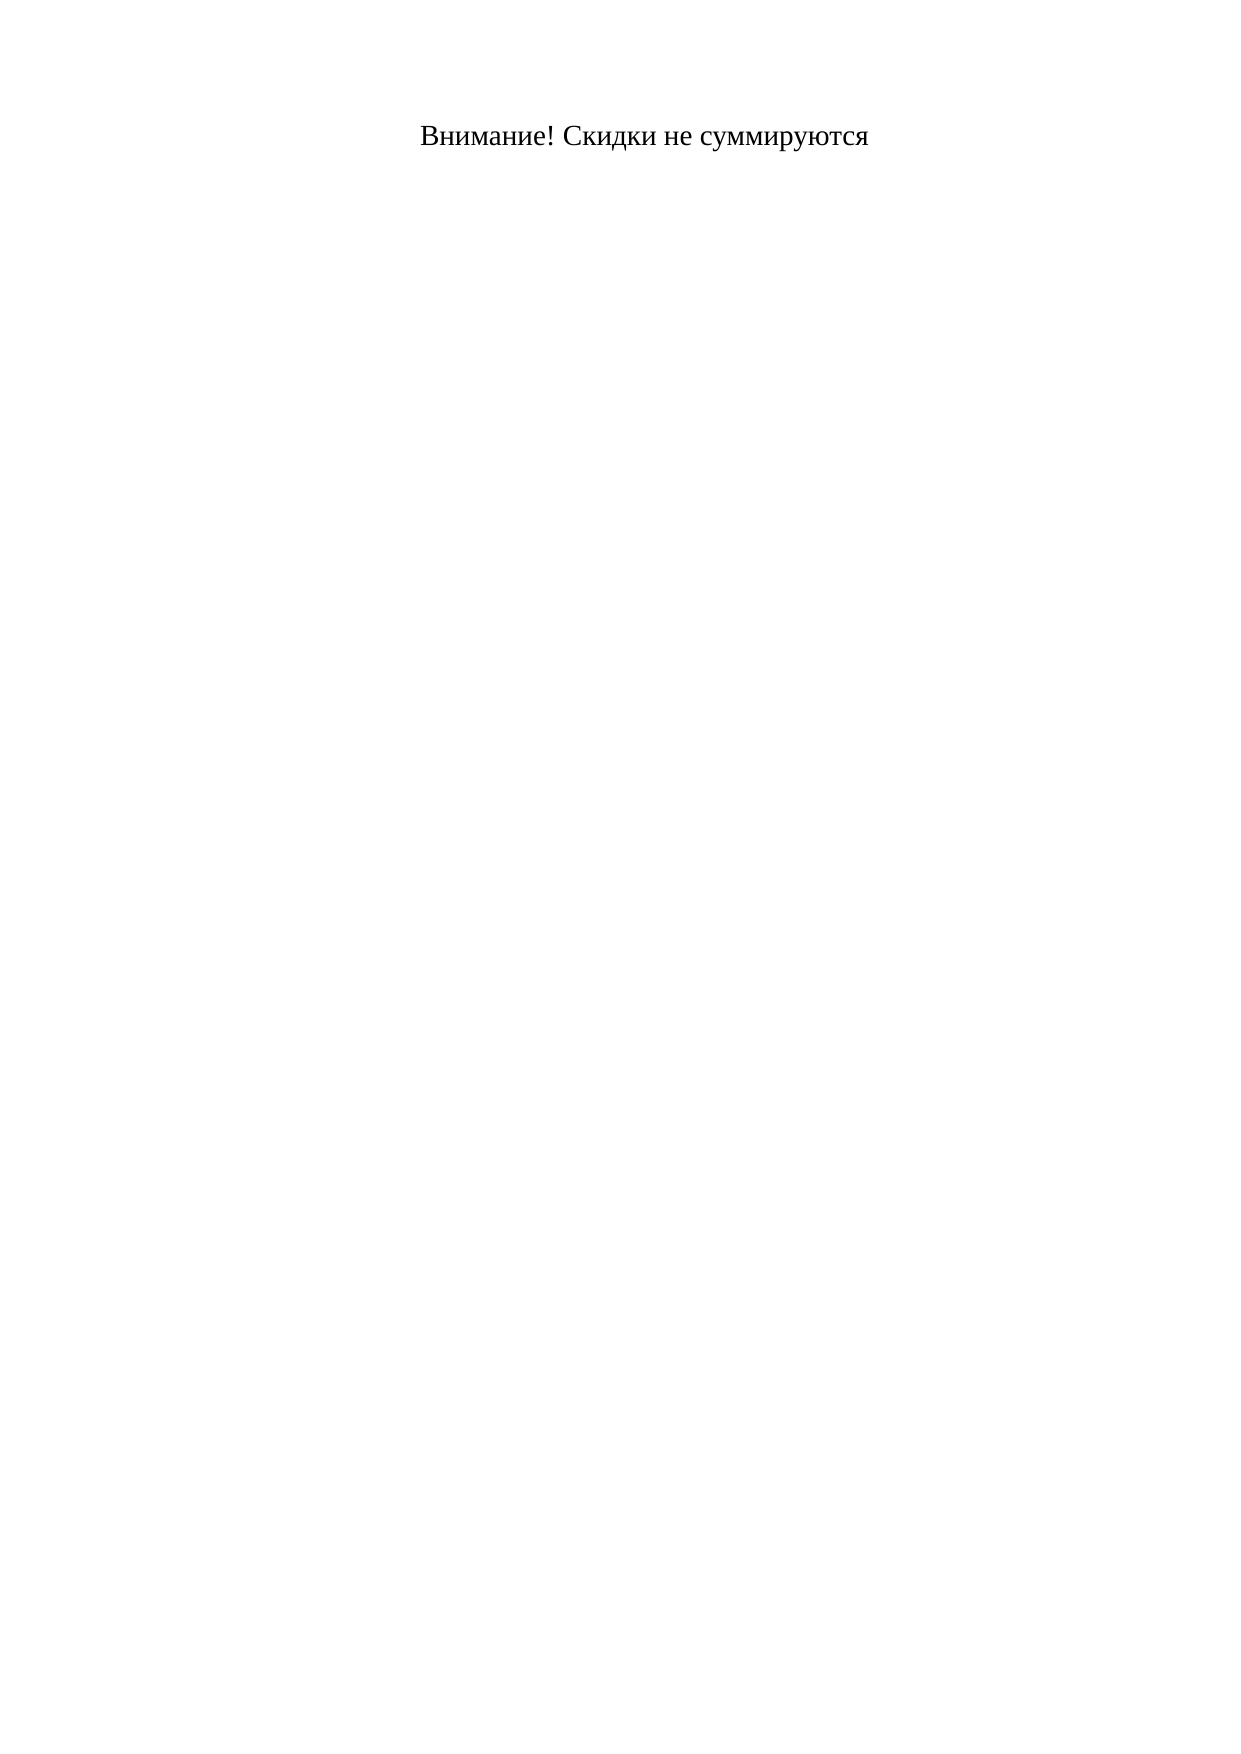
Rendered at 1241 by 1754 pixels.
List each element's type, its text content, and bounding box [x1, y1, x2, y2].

text Внимание! Скидки не суммируются [118, 118, 1169, 152]
